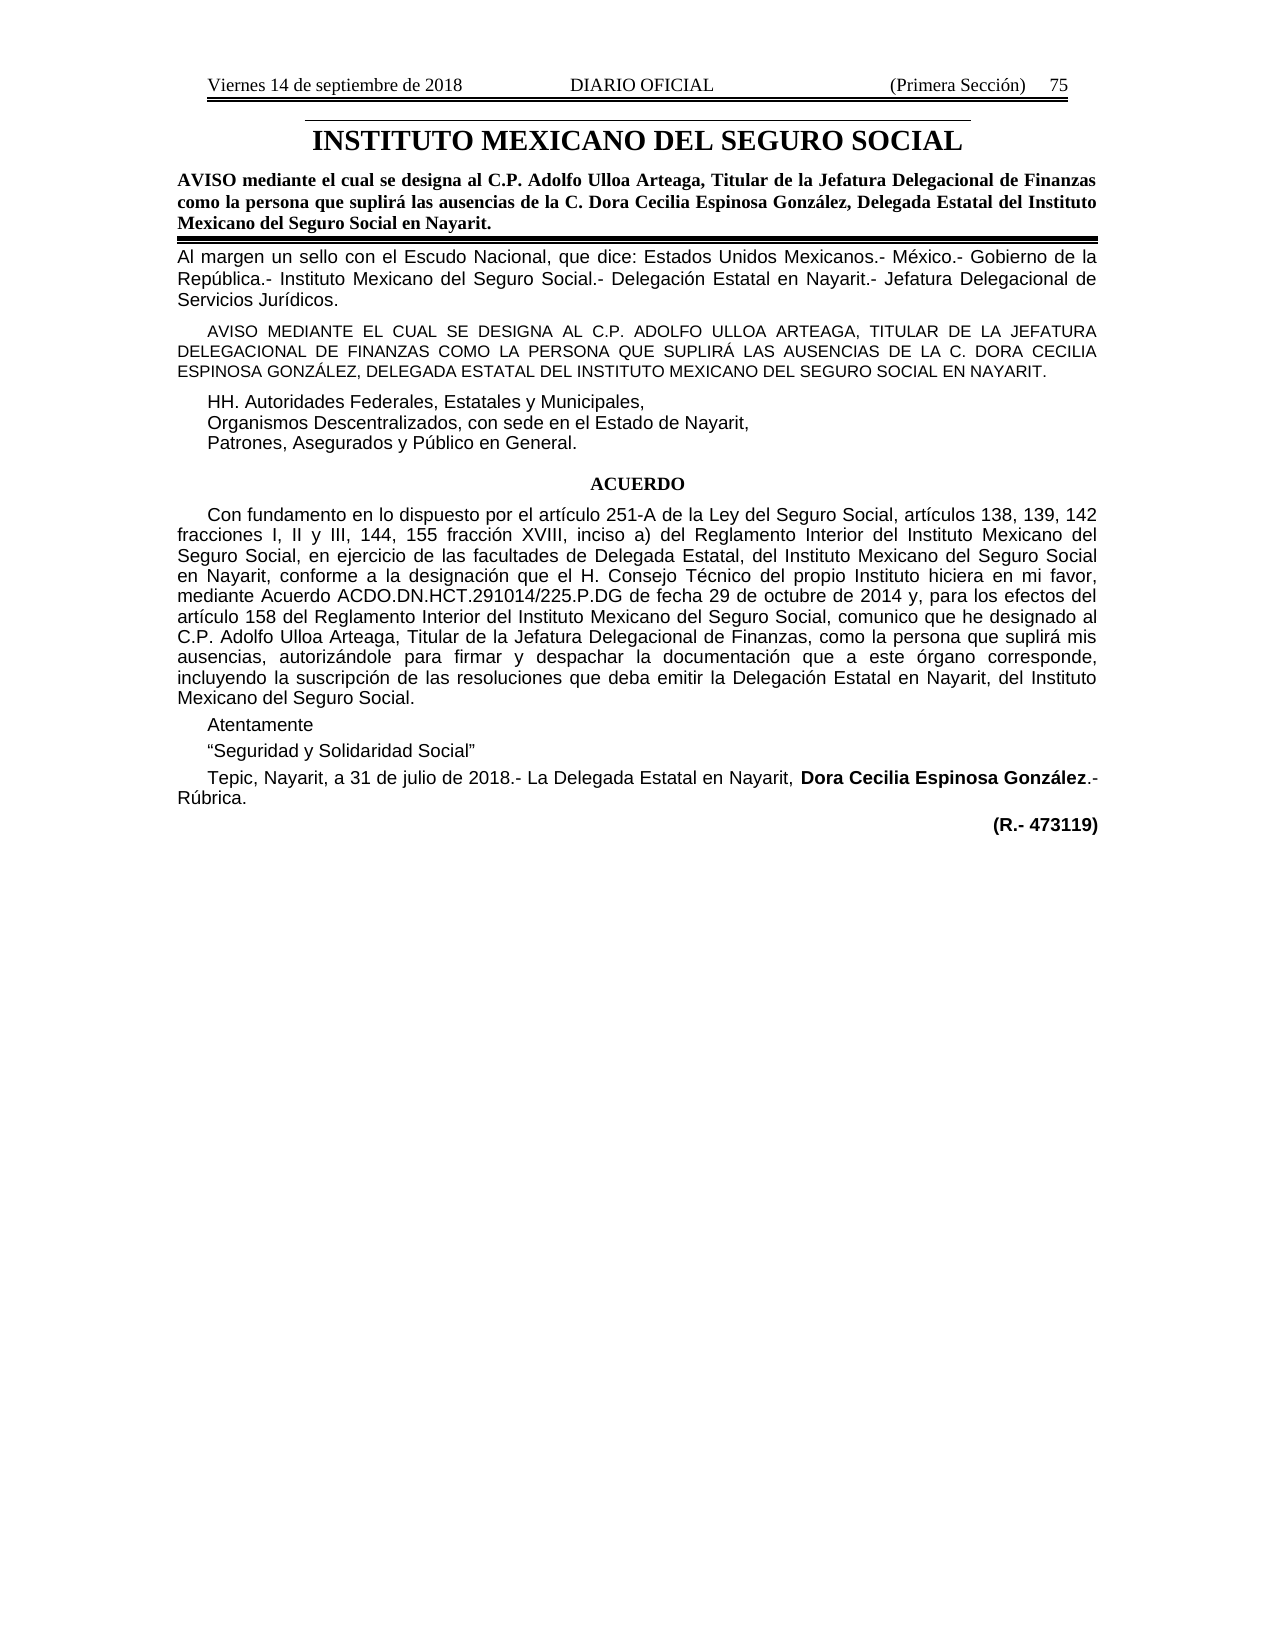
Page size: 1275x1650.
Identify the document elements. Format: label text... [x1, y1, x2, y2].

text HH. Autoridades Federales, Estatales y Municipales, [177, 392, 1098, 413]
text Organismos Descentralizados, con sede en el Estado de Nayarit, [177, 413, 1098, 433]
text Atentamente [177, 715, 1098, 735]
text (R.- 473119) [177, 815, 1098, 835]
text “Seguridad y Solidaridad Social” [177, 741, 1098, 762]
text Patrones, Asegurados y Público en General. [177, 433, 1098, 453]
text Con fundamento en lo dispuesto por el artículo 251-A de la Ley del Seguro Social, artículos 138, 139, 142 fracciones I, II y III, 144, 155 fracción XVIII, inciso a) del Reglamento Interior del Instituto Mexicano del Seguro Social, en ejercicio de las facultades de Delegada Estatal, del Instituto Mexicano del Seguro Social en Nayarit, conforme a la designación que el H. Consejo Técnico del propio Instituto hiciera en mi favor, mediante Acuerdo ACDO.DN.HCT.291014/225.P.DG de fecha 29 de octubre de 2014 y, para los efectos del artículo 158 del Reglamento Interior del Instituto Mexicano del Seguro Social, comunico que he designado al C.P. Adolfo Ulloa Arteaga, Titular de la Jefatura Delegacional de Finanzas, como la persona que suplirá mis ausencias, autorizándole para firmar y despachar la documentación que a este órgano corresponde, incluyendo la suscripción de las resoluciones que deba emitir la Delegación Estatal en Nayarit, del Instituto Mexicano del Seguro Social. [177, 505, 1098, 708]
text Tepic, Nayarit, a 31 de julio de 2018.- La Delegada Estatal en Nayarit, Dora Cecilia Espinosa González.- Rúbrica. [177, 768, 1098, 808]
text AVISO mediante el cual se designa al C.P. Adolfo Ulloa Arteaga, Titular de la Jefatura Delegacional de Finanzas como la persona que suplirá las ausencias de la C. Dora Cecilia Espinosa González, Delegada Estatal del Instituto Mexicano del Seguro Social en Nayarit. [177, 169, 1098, 236]
text INSTITUTO MEXICANO DEL SEGURO SOCIAL [304, 121, 971, 157]
text ACUERDO [177, 474, 1098, 495]
text Al margen un sello con el Escudo Nacional, que dice: Estados Unidos Mexicanos.- México.- Gobierno de la República.- Instituto Mexicano del Seguro Social.- Delegación Estatal en Nayarit.- Jefatura Delegacional de Servicios Jurídicos. [177, 244, 1098, 311]
text AVISO MEDIANTE EL CUAL SE DESIGNA AL C.P. ADOLFO ULLOA ARTEAGA, TITULAR DE LA JEFATURA DELEGACIONAL DE FINANZAS COMO LA PERSONA QUE SUPLIRÁ LAS AUSENCIAS DE LA C. DORA CECILIA ESPINOSA GONZÁLEZ, DELEGADA ESTATAL DEL INSTITUTO MEXICANO DEL SEGURO SOCIAL EN NAYARIT. [177, 321, 1098, 382]
